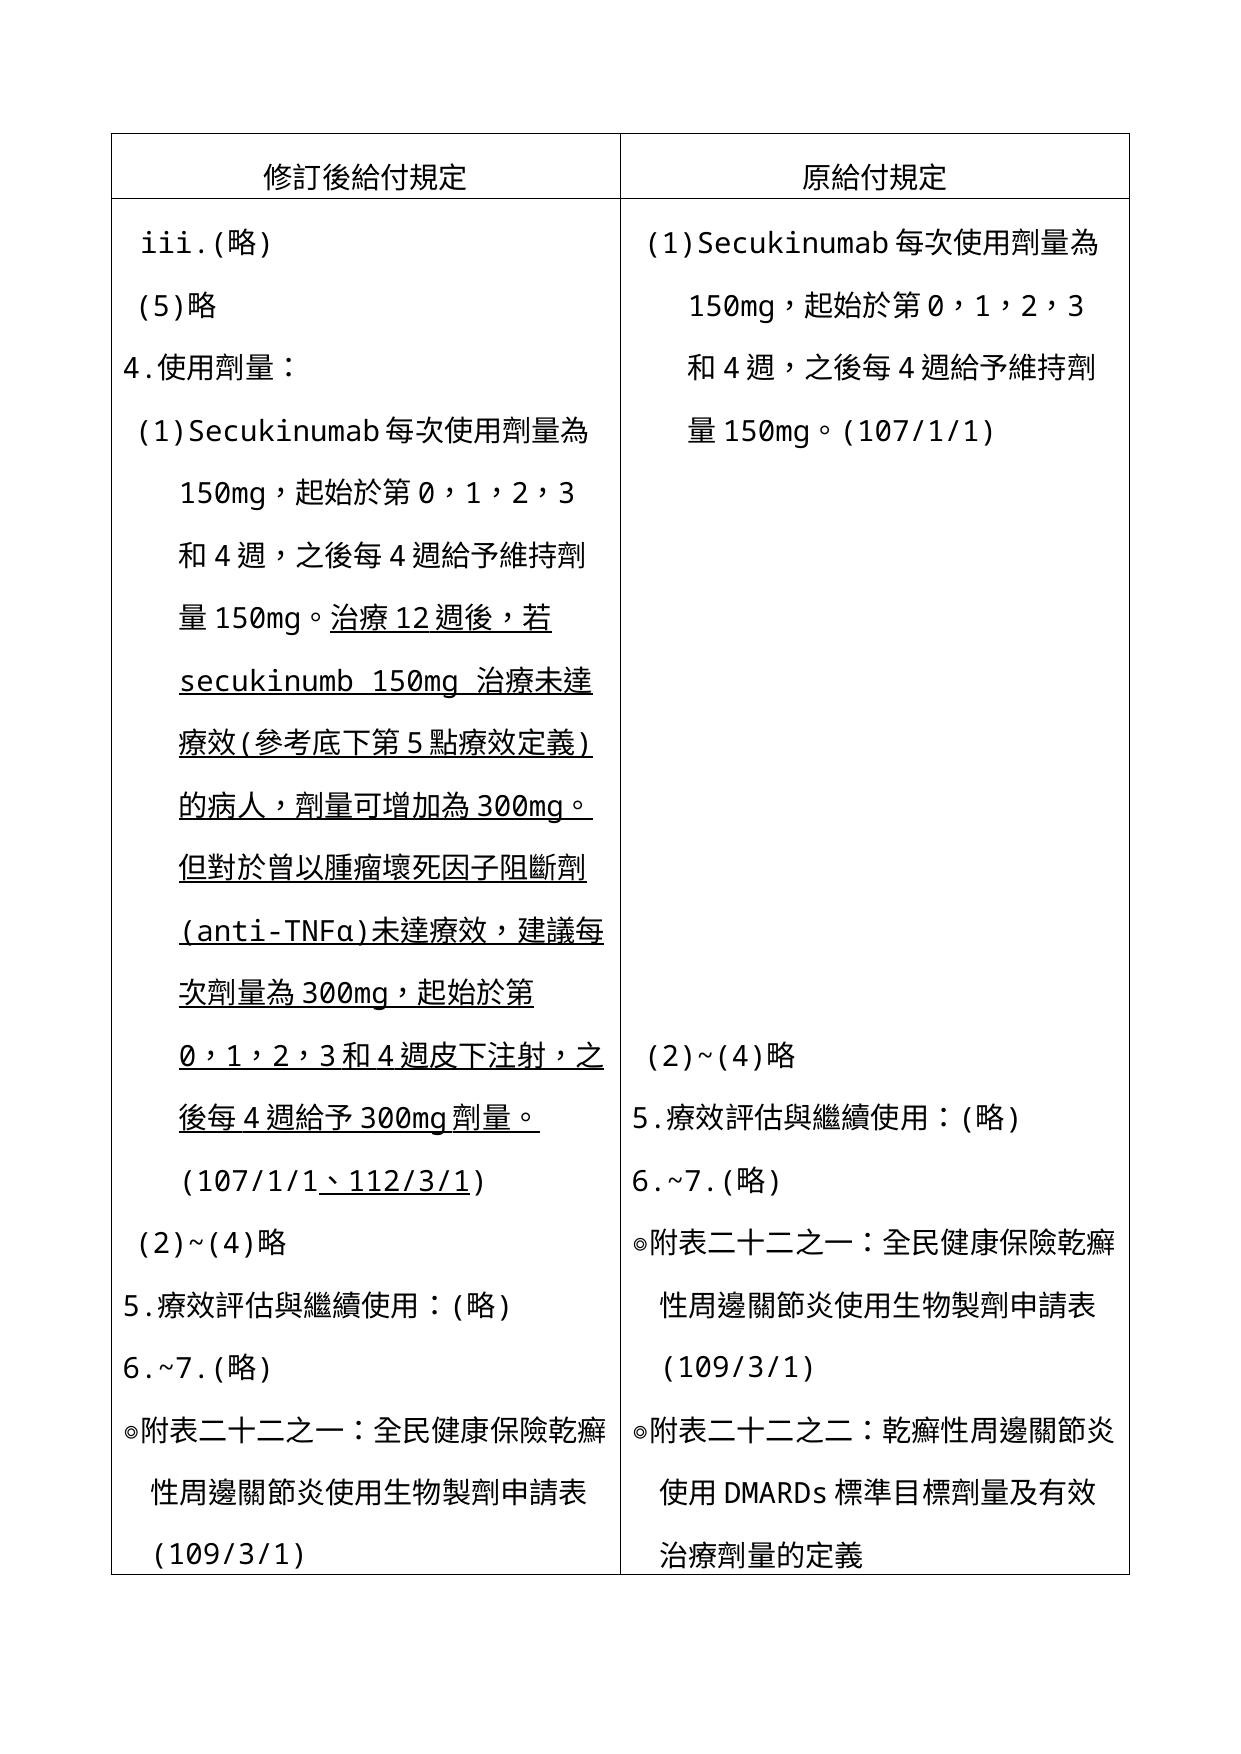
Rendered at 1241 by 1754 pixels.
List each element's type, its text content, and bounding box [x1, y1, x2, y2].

table_header 原給付規定 [621, 134, 1129, 198]
table_header 修訂後給付規定 [112, 134, 620, 198]
table_cell (1)Secukinumab每次使用劑量為150mg，起始於第0，1，2，3和4週，之後每4週給予維持劑量150mg。(107/1/1) (2)~(4)略 5.療效評估與繼續使用：(略) 6.~7.(略) ◎附表二十二之一：全民健康保險乾癬性周邊關節炎使用生物製劑申請表(109/3/1) ◎附表二十二之二：乾癬性周邊關節炎使用DMARDs標準目標劑量及有效治療劑量的定義 [621, 199, 1129, 1574]
table_cell iii.(略) (5)略 4.使用劑量： (1)Secukinumab每次使用劑量為150mg，起始於第0，1，2，3和4週，之後每4週給予維持劑量150mg。治療12週後，若secukinumb 150mg 治療未達療效(參考底下第5點療效定義)的病人，劑量可增加為300mg。但對於曾以腫瘤壞死因子阻斷劑(anti-TNFα)未達療效，建議每次劑量為300mg，起始於第0，1，2，3和4週皮下注射，之後每4週給予300mg劑量。(107/1/1、112/3/1) (2)~(4)略 5.療效評估與繼續使用：(略) 6.~7.(略) ◎附表二十二之一：全民健康保險乾癬性周邊關節炎使用生物製劑申請表(109/3/1) [112, 199, 620, 1574]
